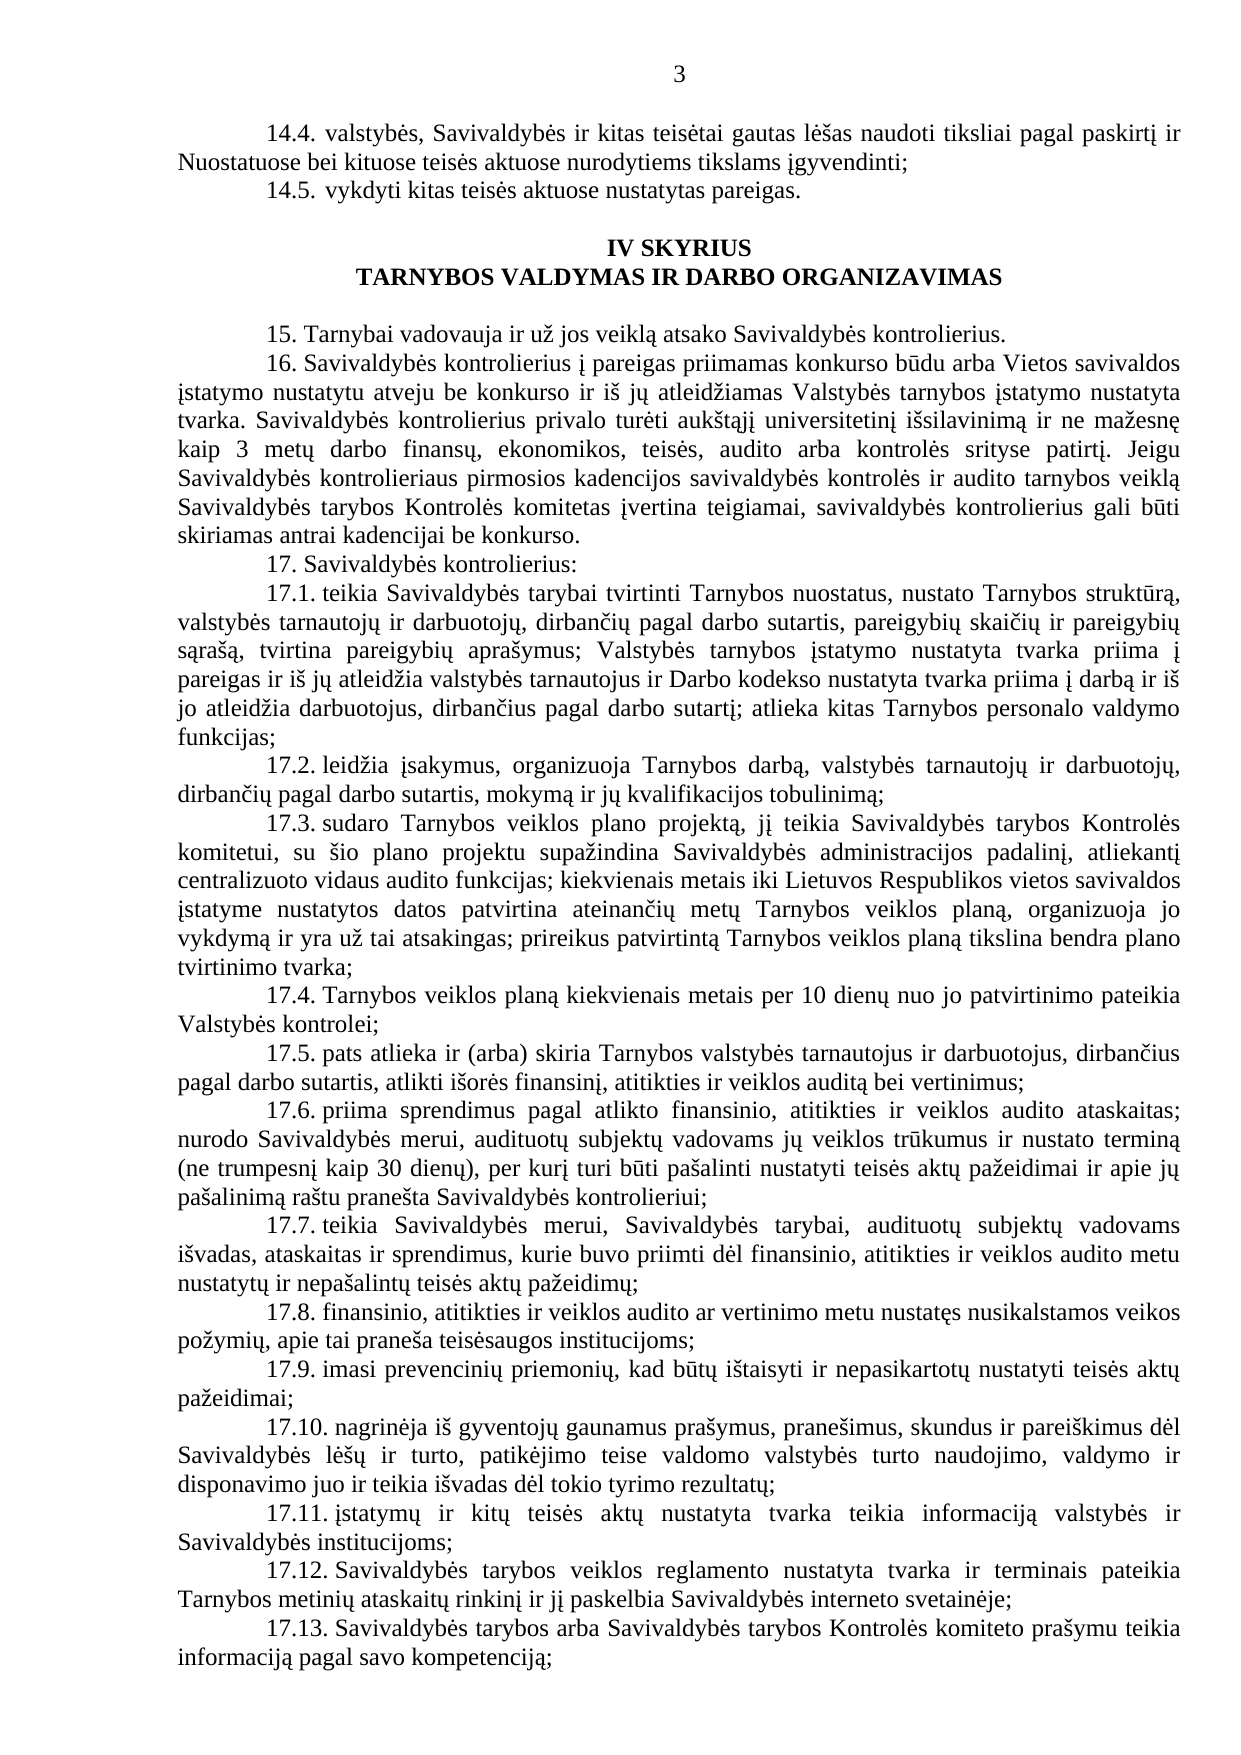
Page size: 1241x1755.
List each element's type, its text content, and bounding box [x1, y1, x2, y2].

text 17.5. pats atlieka ir (arba) skiria Tarnybos valstybės tarnautojus ir darbuotojus, dirbančius pagal darbo sutartis, atlikti išorės finansinį, atitikties ir veiklos auditą bei vertinimus; [177, 1038, 1181, 1096]
text 17.13. Savivaldybės tarybos arba Savivaldybės tarybos Kontrolės komiteto prašymu teikia informaciją pagal savo kompetenciją; [177, 1613, 1181, 1671]
text 17.10. nagrinėja iš gyventojų gaunamus prašymus, pranešimus, skundus ir pareiškimus dėl Savivaldybės lėšų ir turto, patikėjimo teise valdomo valstybės turto naudojimo, valdymo ir disponavimo juo ir teikia išvadas dėl tokio tyrimo rezultatų; [177, 1412, 1181, 1498]
text 17.7. teikia Savivaldybės merui, Savivaldybės tarybai, audituotų subjektų vadovams išvadas, ataskaitas ir sprendimus, kurie buvo priimti dėl finansinio, atitikties ir veiklos audito metu nustatytų ir nepašalintų teisės aktų pažeidimų; [177, 1211, 1181, 1297]
text 17.8. finansinio, atitikties ir veiklos audito ar vertinimo metu nustatęs nusikalstamos veikos požymių, apie tai praneša teisėsaugos institucijoms; [177, 1297, 1181, 1354]
text IV SKYRIUS [177, 233, 1181, 262]
text 17.11. įstatymų ir kitų teisės aktų nustatyta tvarka teikia informaciją valstybės ir Savivaldybės institucijoms; [177, 1498, 1181, 1556]
text 17.1. teikia Savivaldybės tarybai tvirtinti Tarnybos nuostatus, nustato Tarnybos struktūrą, valstybės tarnautojų ir darbuotojų, dirbančių pagal darbo sutartis, pareigybių skaičių ir pareigybių sąrašą, tvirtina pareigybių aprašymus; Valstybės tarnybos įstatymo nustatyta tvarka priima į pareigas ir iš jų atleidžia valstybės tarnautojus ir Darbo kodekso nustatyta tvarka priima į darbą ir iš jo atleidžia darbuotojus, dirbančius pagal darbo sutartį; atlieka kitas Tarnybos personalo valdymo funkcijas; [177, 578, 1181, 751]
text 14.4. valstybės, Savivaldybės ir kitas teisėtai gautas lėšas naudoti tiksliai pagal paskirtį ir Nuostatuose bei kituose teisės aktuose nurodytiems tikslams įgyvendinti; [177, 118, 1181, 176]
text 14.5. vykdyti kitas teisės aktuose nustatytas pareigas. [177, 176, 1181, 204]
text 15. Tarnybai vadovauja ir už jos veiklą atsako Savivaldybės kontrolierius. [177, 319, 1181, 348]
text 17. Savivaldybės kontrolierius: [177, 549, 1181, 578]
text 17.6. priima sprendimus pagal atlikto finansinio, atitikties ir veiklos audito ataskaitas; nurodo Savivaldybės merui, audituotų subjektų vadovams jų veiklos trūkumus ir nustato terminą (ne trumpesnį kaip 30 dienų), per kurį turi būti pašalinti nustatyti teisės aktų pažeidimai ir apie jų pašalinimą raštu pranešta Savivaldybės kontrolieriui; [177, 1096, 1181, 1211]
text 17.12. Savivaldybės tarybos veiklos reglamento nustatyta tvarka ir terminais pateikia Tarnybos metinių ataskaitų rinkinį ir jį paskelbia Savivaldybės interneto svetainėje; [177, 1556, 1181, 1613]
text 16. Savivaldybės kontrolierius į pareigas priimamas konkurso būdu arba Vietos savivaldos įstatymo nustatytu atveju be konkurso ir iš jų atleidžiamas Valstybės tarnybos įstatymo nustatyta tvarka. Savivaldybės kontrolierius privalo turėti aukštąjį universitetinį išsilavinimą ir ne mažesnę kaip 3 metų darbo finansų, ekonomikos, teisės, audito arba kontrolės srityse patirtį. Jeigu Savivaldybės kontrolieriaus pirmosios kadencijos savivaldybės kontrolės ir audito tarnybos veiklą Savivaldybės tarybos Kontrolės komitetas įvertina teigiamai, savivaldybės kontrolierius gali būti skiriamas antrai kadencijai be konkurso. [177, 348, 1181, 549]
text 17.4. Tarnybos veiklos planą kiekvienais metais per 10 dienų nuo jo patvirtinimo pateikia Valstybės kontrolei; [177, 981, 1181, 1038]
text 17.2. leidžia įsakymus, organizuoja Tarnybos darbą, valstybės tarnautojų ir darbuotojų, dirbančių pagal darbo sutartis, mokymą ir jų kvalifikacijos tobulinimą; [177, 751, 1181, 808]
text 17.9. imasi prevencinių priemonių, kad būtų ištaisyti ir nepasikartotų nustatyti teisės aktų pažeidimai; [177, 1354, 1181, 1412]
text TARNYBOS VALDYMAS IR DARBO ORGANIZAVIMAS [177, 262, 1181, 291]
text 17.3. sudaro Tarnybos veiklos plano projektą, jį teikia Savivaldybės tarybos Kontrolės komitetui, su šio plano projektu supažindina Savivaldybės administracijos padalinį, atliekantį centralizuoto vidaus audito funkcijas; kiekvienais metais iki Lietuvos Respublikos vietos savivaldos įstatyme nustatytos datos patvirtina ateinančių metų Tarnybos veiklos planą, organizuoja jo vykdymą ir yra už tai atsakingas; prireikus patvirtintą Tarnybos veiklos planą tikslina bendra plano tvirtinimo tvarka; [177, 808, 1181, 981]
